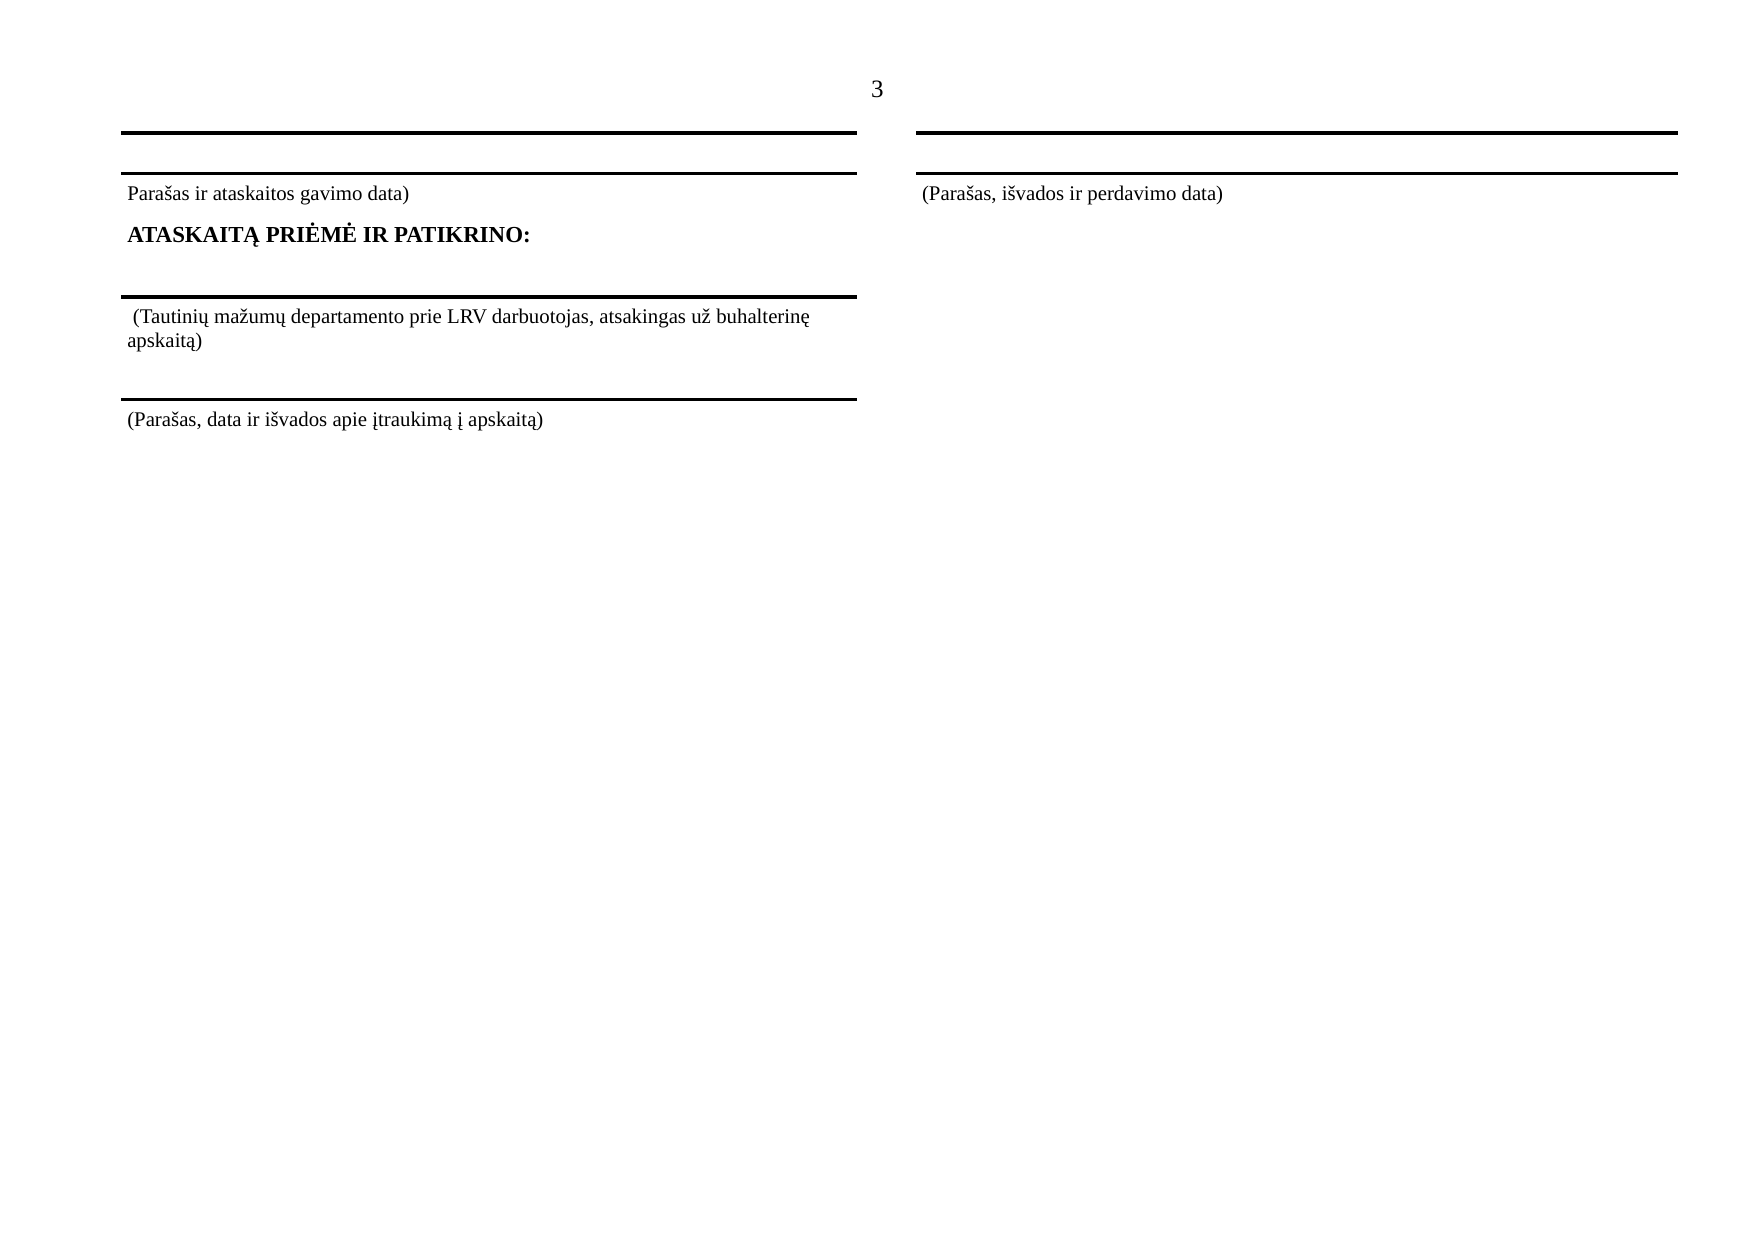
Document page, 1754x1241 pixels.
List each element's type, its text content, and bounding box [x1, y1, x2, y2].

table_cell (Tautinių mažumų departamento prie LRV darbuotojas, atsakingas už buhalterinę apskaitą) [121, 299, 857, 358]
table_cell [121, 135, 857, 172]
table_cell [857, 358, 916, 398]
table_cell [916, 215, 1678, 255]
table_cell [916, 358, 1678, 398]
table_cell [857, 295, 916, 358]
table_cell [857, 255, 916, 295]
table_cell [916, 135, 1678, 172]
table_cell (Parašas, išvados ir perdavimo data) [916, 175, 1678, 215]
table_cell [121, 358, 857, 398]
table_cell [857, 131, 916, 172]
table_cell (Parašas, data ir išvados apie įtraukimą į apskaitą) [121, 401, 857, 442]
table_cell [857, 215, 916, 255]
table_cell [857, 398, 916, 442]
table_cell [916, 255, 1678, 295]
table_cell [121, 255, 857, 295]
table_cell ATASKAITĄ PRIĖMĖ IR PATIKRINO: [121, 215, 857, 255]
table_cell [916, 295, 1678, 358]
table_cell [916, 398, 1678, 442]
table_cell [857, 172, 916, 215]
table_cell Parašas ir ataskaitos gavimo data) [121, 175, 857, 215]
